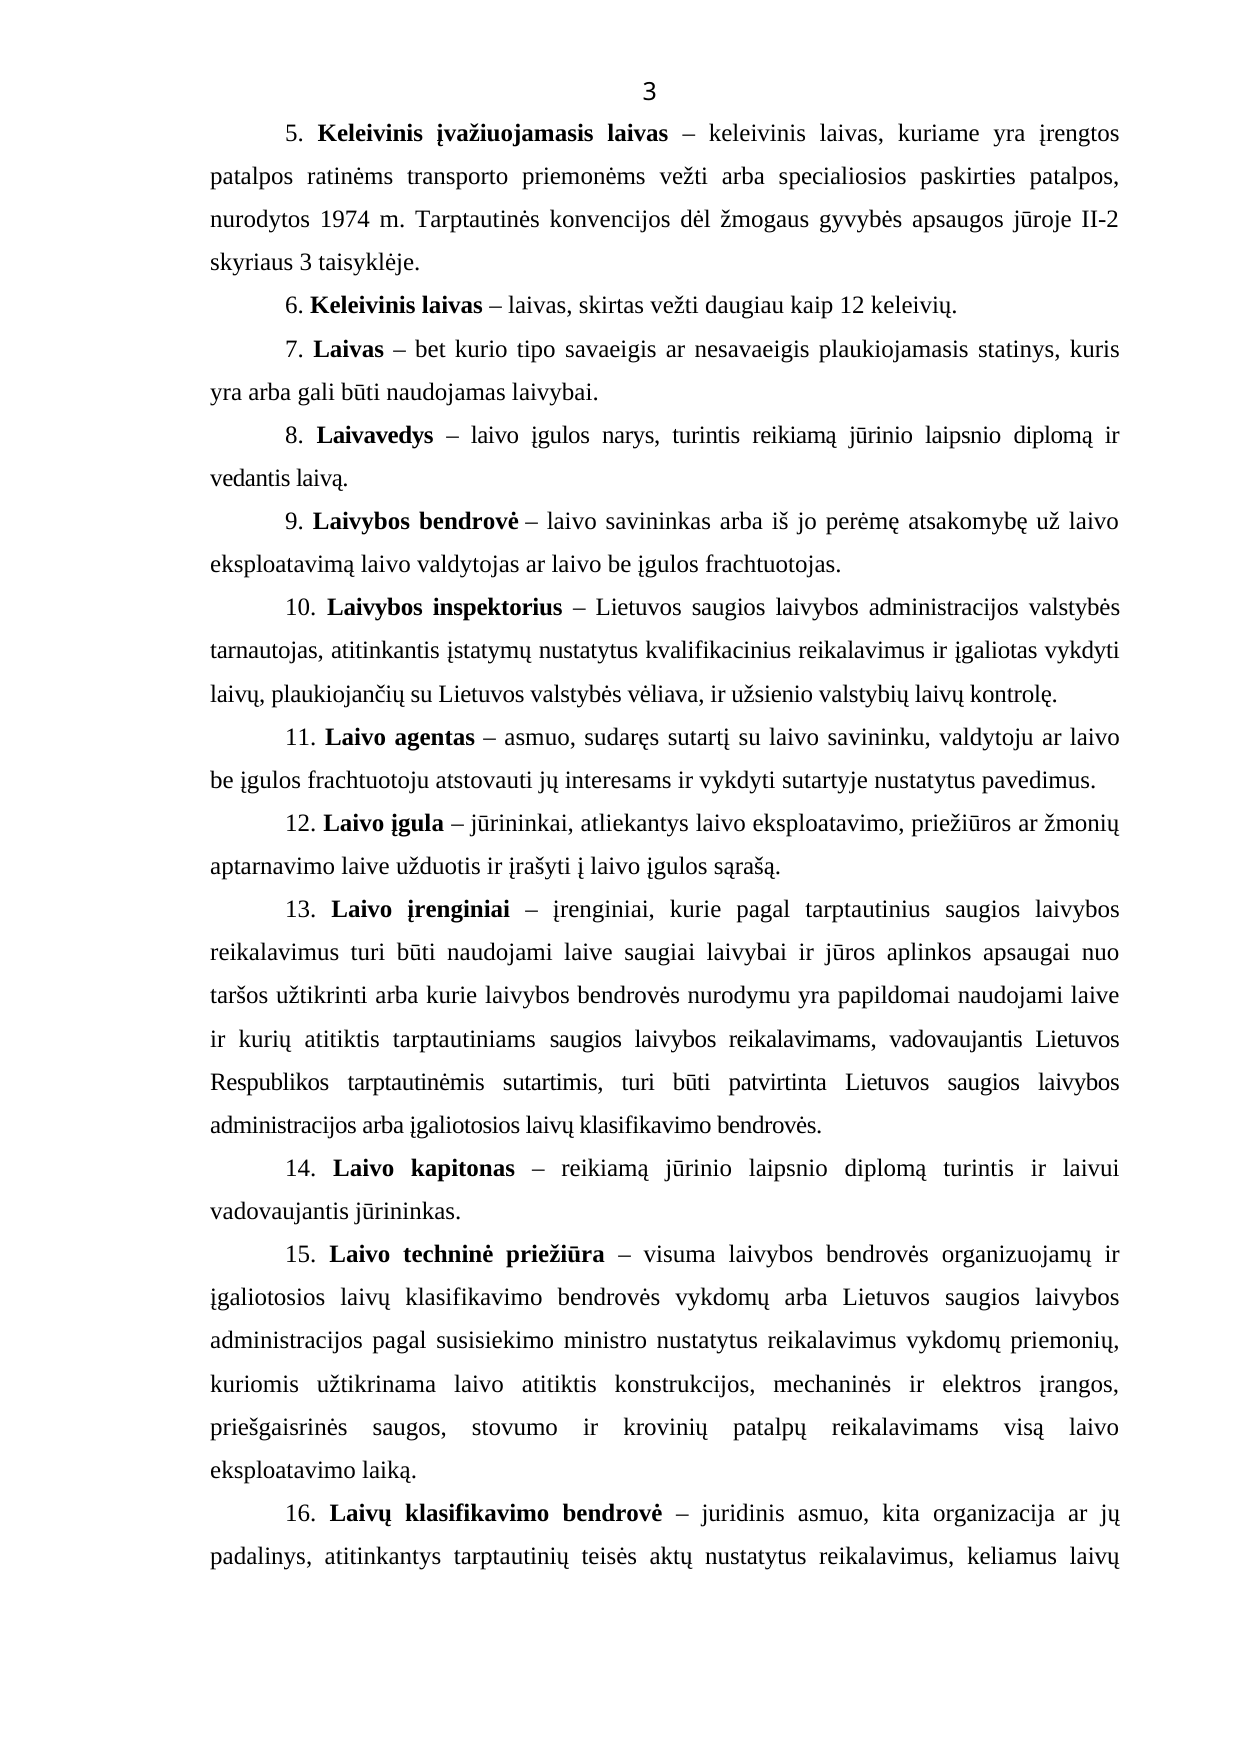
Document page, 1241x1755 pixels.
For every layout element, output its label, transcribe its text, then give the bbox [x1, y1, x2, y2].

text 13. Laivo įrenginiai – įrenginiai, kurie pagal tarptautinius saugios laivybos reikalavimus turi būti naudojami laive saugiai laivybai ir jūros aplinkos apsaugai nuo taršos užtikrinti arba kurie laivybos bendrovės nurodymu yra papildomai naudojami laive ir kurių atitiktis tarptautiniams saugios laivybos reikalavimams, vadovaujantis Lietuvos Respublikos tarptautinėmis sutartimis, turi būti patvirtinta Lietuvos saugios laivybos administracijos arba įgaliotosios laivų klasifikavimo bendrovės. [210, 894, 1120, 1139]
text 10. Laivybos inspektorius – Lietuvos saugios laivybos administracijos valstybės tarnautojas, atitinkantis įstatymų nustatytus kvalifikacinius reikalavimus ir įgaliotas vykdyti laivų, plaukiojančių su Lietuvos valstybės vėliava, ir užsienio valstybių laivų kontrolę. [210, 592, 1120, 707]
text 8. Laivavedys – laivo įgulos narys, turintis reikiamą jūrinio laipsnio diplomą ir vedantis laivą. [210, 420, 1120, 492]
text 16. Laivų klasifikavimo bendrovė – juridinis asmuo, kita organizacija ar jų padalinys, atitinkantys tarptautinių teisės aktų nustatytus reikalavimus, keliamus laivų [210, 1498, 1120, 1570]
text 14. Laivo kapitonas – reikiamą jūrinio laipsnio diplomą turintis ir laivui vadovaujantis jūrininkas. [210, 1153, 1120, 1225]
text 7. Laivas – bet kurio tipo savaeigis ar nesavaeigis plaukiojamasis statinys, kuris yra arba gali būti naudojamas laivybai. [210, 334, 1120, 406]
text 6. Keleivinis laivas – laivas, skirtas vežti daugiau kaip 12 keleivių. [210, 291, 1120, 319]
text 5. Keleivinis įvažiuojamasis laivas – keleivinis laivas, kuriame yra įrengtos patalpos ratinėms transporto priemonėms vežti arba specialiosios paskirties patalpos, nurodytos 1974 m. Tarptautinės konvencijos dėl žmogaus gyvybės apsaugos jūroje II-2 skyriaus 3 taisyklėje. [210, 118, 1120, 276]
text 12. Laivo įgula – jūrininkai, atliekantys laivo eksploatavimo, priežiūros ar žmonių aptarnavimo laive užduotis ir įrašyti į laivo įgulos sąrašą. [210, 808, 1120, 880]
text 9. Laivybos bendrovė – laivo savininkas arba iš jo perėmę atsakomybę už laivo eksploatavimą laivo valdytojas ar laivo be įgulos frachtuotojas. [210, 506, 1120, 578]
text 11. Laivo agentas – asmuo, sudaręs sutartį su laivo savininku, valdytoju ar laivo be įgulos frachtuotoju atstovauti jų interesams ir vykdyti sutartyje nustatytus pavedimus. [210, 722, 1120, 794]
text 15. Laivo techninė priežiūra – visuma laivybos bendrovės organizuojamų ir įgaliotosios laivų klasifikavimo bendrovės vykdomų arba Lietuvos saugios laivybos administracijos pagal susisiekimo ministro nustatytus reikalavimus vykdomų priemonių, kuriomis užtikrinama laivo atitiktis konstrukcijos, mechaninės ir elektros įrangos, priešgaisrinės saugos, stovumo ir krovinių patalpų reikalavimams visą laivo eksploatavimo laiką. [210, 1239, 1120, 1484]
